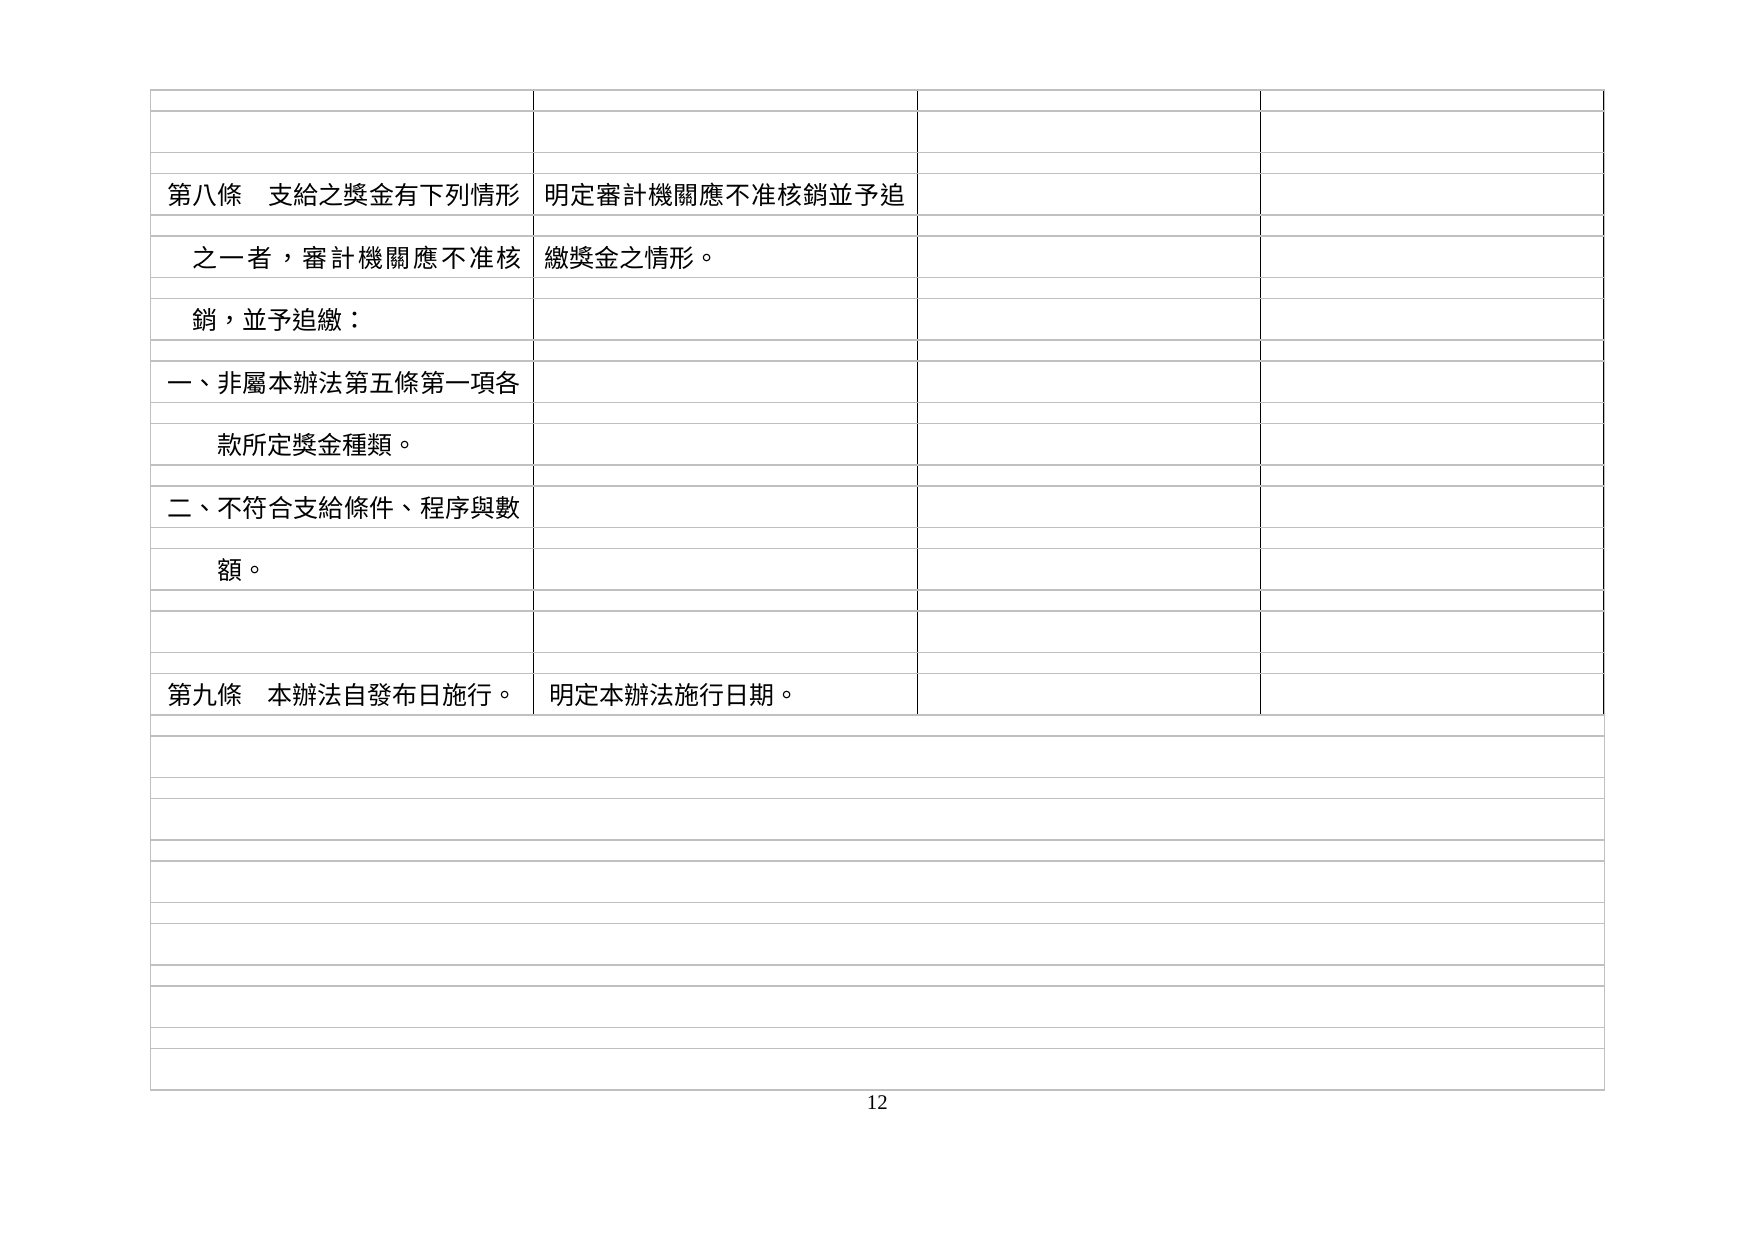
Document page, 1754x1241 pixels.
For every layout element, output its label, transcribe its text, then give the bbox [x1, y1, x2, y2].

table_cell [918, 674, 1260, 714]
table_cell [534, 362, 917, 402]
table_cell [918, 341, 1260, 360]
table_cell 第八條 支給之獎金有下列情形 [151, 174, 533, 214]
table_cell [534, 341, 917, 360]
table_cell 一、非屬本辦法第五條第一項各 [151, 362, 533, 402]
table_cell 二、不符合支給條件、程序與數 [151, 487, 533, 527]
table_cell [918, 174, 1260, 214]
table_cell [1261, 674, 1603, 714]
table_cell [151, 153, 533, 173]
table_cell [918, 153, 1260, 173]
table_cell [918, 112, 1260, 152]
table_cell [918, 91, 1260, 110]
table_cell [918, 549, 1260, 589]
table_cell [534, 549, 917, 589]
table_cell [1261, 466, 1603, 485]
table_cell [918, 299, 1260, 339]
table_cell [151, 528, 533, 548]
table_cell [534, 299, 917, 339]
table_cell [918, 278, 1260, 298]
table_cell 明定本辦法施行日期。 [534, 674, 917, 714]
table_cell [918, 487, 1260, 527]
table_cell [534, 216, 917, 235]
table_cell [1261, 612, 1603, 652]
table_cell [534, 278, 917, 298]
table_cell [1261, 299, 1603, 339]
table_cell [1261, 278, 1603, 298]
table_cell [918, 591, 1260, 610]
table_cell [1261, 549, 1603, 589]
table_cell [918, 403, 1260, 423]
table_cell [1261, 237, 1603, 277]
table_cell [918, 528, 1260, 548]
table_cell [1261, 112, 1603, 152]
table_cell [534, 424, 917, 464]
table_cell [151, 216, 533, 235]
table_cell [151, 466, 533, 485]
table_cell [918, 362, 1260, 402]
table_cell [534, 653, 917, 673]
table_cell [151, 341, 533, 360]
table_cell [918, 612, 1260, 652]
table_cell [1261, 91, 1603, 110]
table_cell [1261, 487, 1603, 527]
table_cell [918, 216, 1260, 235]
table_cell [534, 591, 917, 610]
table_cell [1261, 591, 1603, 610]
table_cell [918, 466, 1260, 485]
table_cell [1261, 424, 1603, 464]
table_cell [151, 278, 533, 298]
table_cell 額。 [151, 549, 533, 589]
table_cell [1261, 403, 1603, 423]
table_cell [918, 424, 1260, 464]
table_cell [1261, 174, 1603, 214]
table_cell [534, 91, 917, 110]
table_cell [918, 237, 1260, 277]
table_cell [534, 487, 917, 527]
table_cell [534, 528, 917, 548]
table_cell 銷，並予追繳： [151, 299, 533, 339]
table_cell [1261, 362, 1603, 402]
table_cell [534, 112, 917, 152]
table_cell [151, 91, 533, 110]
table_cell [1261, 653, 1603, 673]
table_cell [534, 153, 917, 173]
table_cell [1261, 341, 1603, 360]
table_cell [1261, 153, 1603, 173]
table_cell 明定審計機關應不准核銷並予追 [534, 174, 917, 214]
table_cell [918, 653, 1260, 673]
table_cell [1261, 216, 1603, 235]
table_cell [534, 403, 917, 423]
table_cell [151, 612, 533, 652]
table_cell 款所定獎金種類。 [151, 424, 533, 464]
table_cell [151, 112, 533, 152]
table_cell [151, 591, 533, 610]
table_cell [151, 653, 533, 673]
table_cell [534, 466, 917, 485]
table_cell 繳獎金之情形。 [534, 237, 917, 277]
table_cell 之一者，審計機關應不准核 [151, 237, 533, 277]
table_cell [1261, 528, 1603, 548]
table_cell [151, 403, 533, 423]
table_cell 第九條 本辦法自發布日施行。 [151, 674, 533, 714]
table_cell [534, 612, 917, 652]
